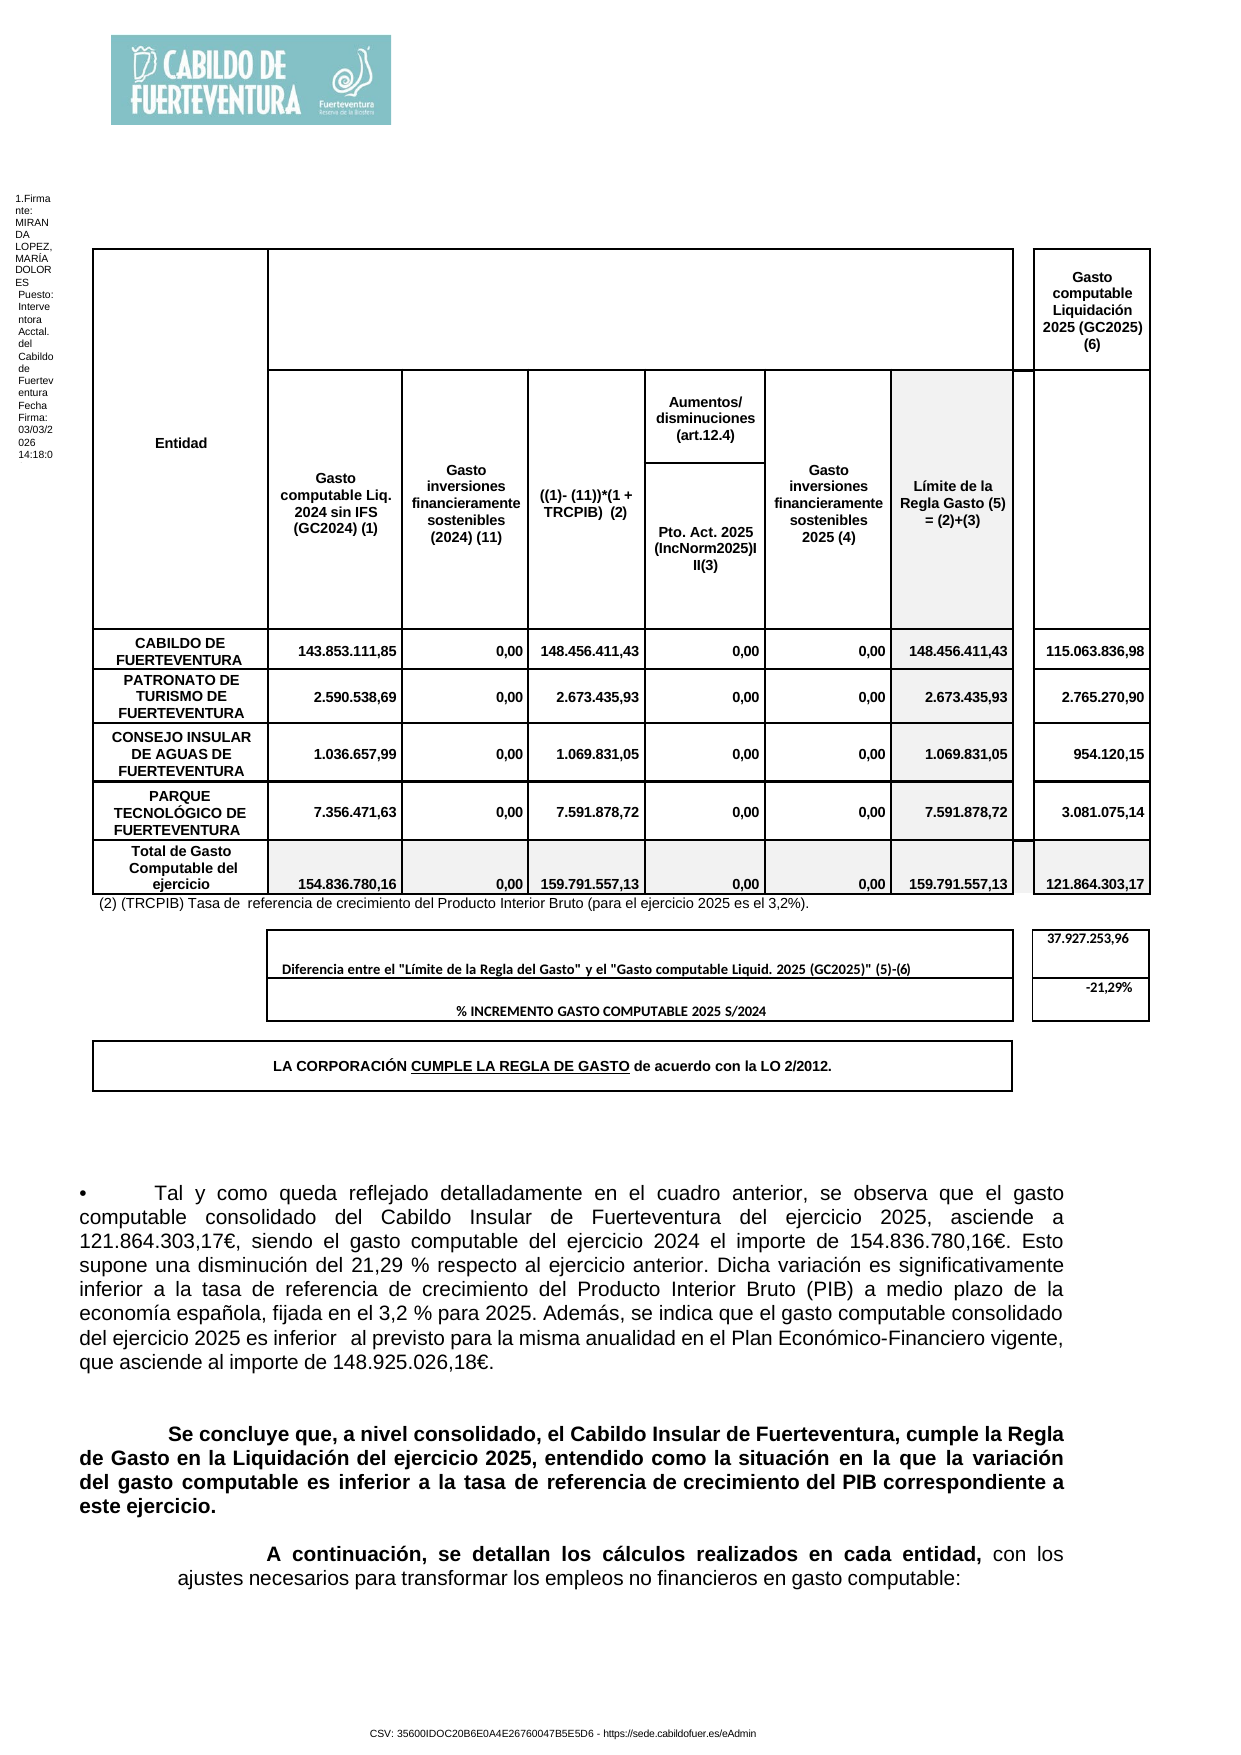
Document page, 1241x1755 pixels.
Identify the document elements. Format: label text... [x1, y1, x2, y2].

table_cell 0,00 [403, 783, 527, 839]
table_cell ((1)- (11))*(1 + TRCPIB) (2) [529, 371, 644, 628]
table_cell 0,00 [403, 841, 527, 893]
table_cell 0,00 [766, 630, 890, 668]
table_cell Pto. Act. 2025 (IncNorm2025)I II(3) [646, 464, 764, 628]
table_cell 2.765.270,90 [1035, 670, 1149, 722]
table_cell 0,00 [766, 724, 890, 780]
table_cell Límite de la Regla Gasto (5) = (2)+(3) [892, 371, 1012, 628]
table_cell 0,00 [646, 783, 764, 839]
table_cell [1014, 372, 1033, 839]
table_cell 954.120,15 [1035, 724, 1149, 780]
text 1.Firmante: MIRANDA LOPEZ,MARÍA DOLORES [15, 192, 54, 288]
table_cell 7.591.878,72 [892, 783, 1012, 839]
table_cell Gasto inversiones financieramente sostenibles (2024) (11) [403, 371, 527, 628]
table_cell 1.036.657,99 [269, 724, 401, 780]
table_cell Gasto computable Liq. 2024 sin IFS (GC2024) (1) [269, 371, 401, 628]
table_cell 1.069.831,05 [892, 724, 1012, 780]
table_cell 3.081.075,14 [1035, 783, 1149, 839]
table_cell 143.853.111,85 [269, 630, 401, 668]
table_cell CABILDO DE FUERTEVENTURA [94, 630, 267, 668]
table_cell 2.673.435,93 [892, 670, 1012, 722]
table_header [269, 250, 1012, 368]
table_cell 0,00 [646, 841, 764, 893]
table_cell PATRONATO DE TURISMO DE FUERTEVENTURA [94, 670, 267, 722]
table_cell 0,00 [766, 841, 890, 893]
table_cell 0,00 [403, 724, 527, 780]
table_header Gasto computable Liquidación 2025 (GC2025) (6) [1035, 250, 1149, 368]
table_cell 115.063.836,98 [1035, 630, 1149, 668]
table_cell 0,00 [646, 724, 764, 780]
table_cell 0,00 [403, 630, 527, 668]
table_cell [1014, 842, 1033, 893]
text LA CORPORACIÓN CUMPLE LA REGLA DE GASTO de acuerdo con la LO 2/2012. [272, 1058, 832, 1075]
table_cell Aumentos/ disminuciones (art.12.4) [646, 371, 764, 462]
list (TRCPIB) Tasa de referencia de crecimiento del Producto Interior Bruto (para el ejercicio 2025 es el 3,2%). [99, 895, 1161, 912]
table_cell Gasto inversiones financieramente sostenibles 2025 (4) [766, 371, 890, 628]
text A continuación, se detallan los cálculos realizados en cada entidad, con los ajustes necesarios para transformar los empleos no financieros en gasto computable: [177, 1542, 1064, 1590]
table_header Entidad [94, 250, 267, 628]
table_cell 2.673.435,93 [529, 670, 644, 722]
table_cell 7.356.471,63 [269, 783, 401, 839]
table_cell 7.591.878,72 [529, 783, 644, 839]
table_cell 0,00 [646, 630, 764, 668]
table_cell 2.590.538,69 [269, 670, 401, 722]
table_cell 121.864.303,17 [1035, 841, 1149, 893]
text Puesto: Interventora Acctal. del Cabildo de Fuerteventura Fecha Firma: 03/03/2026 14:18:01 [18, 289, 54, 462]
table_cell 0,00 [766, 783, 890, 839]
table_cell 0,00 [646, 670, 764, 722]
table_cell [1035, 371, 1149, 628]
table_cell 148.456.411,43 [529, 630, 644, 668]
table_cell 0,00 [403, 670, 527, 722]
table_cell CONSEJO INSULAR DE AGUAS DE FUERTEVENTURA [94, 724, 267, 780]
table_cell 1.069.831,05 [529, 724, 644, 780]
table_cell 148.456.411,43 [892, 630, 1012, 668]
table_cell PARQUE TECNOLÓGICO DE FUERTEVENTURA [94, 783, 267, 839]
table_cell 0,00 [766, 670, 890, 722]
table_cell 159.791.557,13 [892, 841, 1012, 893]
table_cell Total de Gasto Computable del ejercicio [94, 841, 267, 893]
subtitle Se concluye que, a nivel consolidado, el Cabildo Insular de Fuerteventura, cumple la Regla de Gasto en la Liquidación del ejercicio 2025, entendido como la situación en la que la variación del gasto computable es inferior a la tasa de referencia de crecimiento del PIB correspondiente a este ejercicio. [79, 1421, 1064, 1518]
table_cell 159.791.557,13 [529, 841, 644, 893]
table_cell 154.836.780,16 [269, 841, 401, 893]
list Tal y como queda reflejado detalladamente en el cuadro anterior, se observa que el gasto computable consolidado del Cabildo Insular de Fuerteventura del ejercicio 2025, asciende a 121.864.303,17€, siendo el gasto computable del ejercicio 2024 el importe de 154.836.780,16€. Esto supone una disminución del 21,29 % respecto al ejercicio anterior. Dicha variación es significativamente inferior a la tasa de referencia de crecimiento del Producto Interior Bruto (PIB) a medio plazo de la economía española, fijada en el 3,2 % para 2025. Además, se indica que el gasto computable consolidado del ejercicio 2025 es inferior al previsto para la misma anualidad en el Plan Económico-Financiero vigente, que asciende al importe de 148.925.026,18€. [79, 1180, 1064, 1374]
table_header [1014, 248, 1033, 368]
